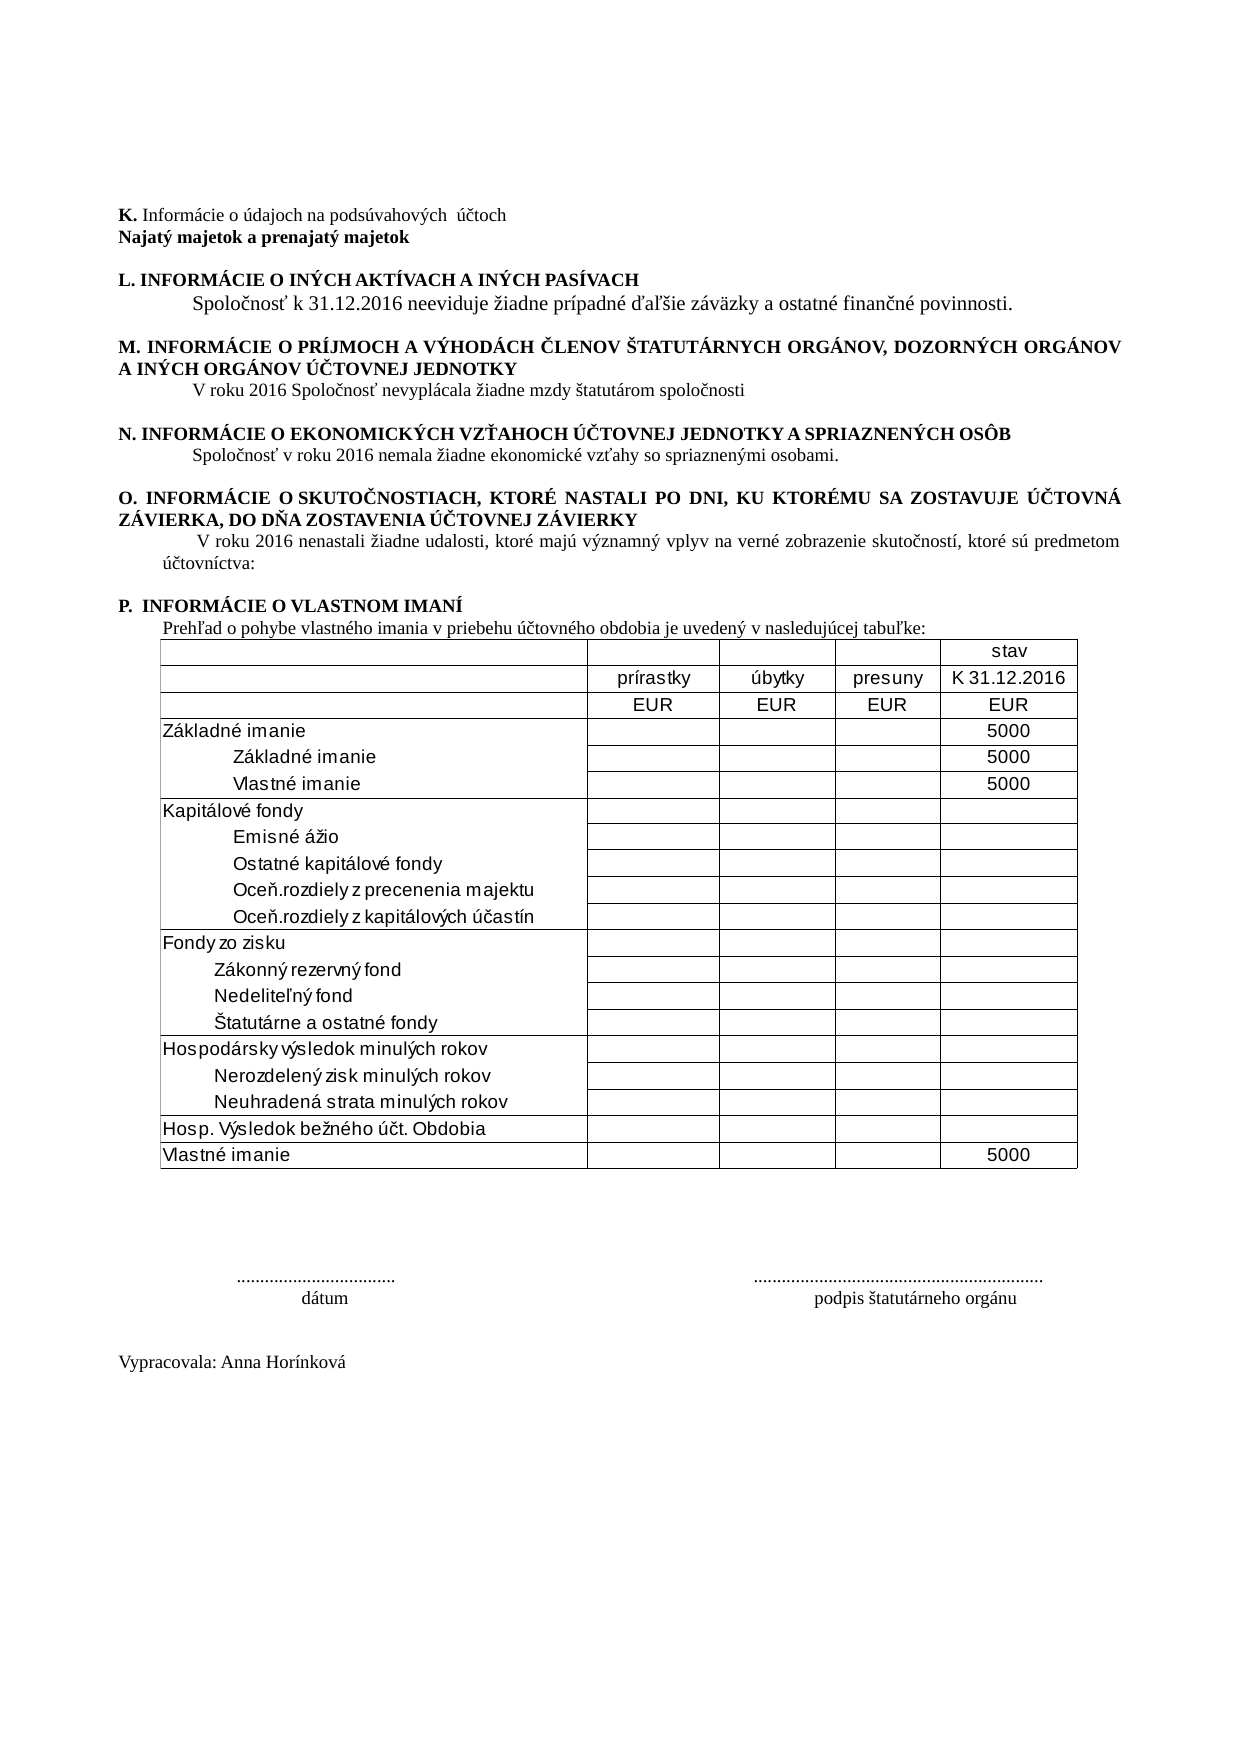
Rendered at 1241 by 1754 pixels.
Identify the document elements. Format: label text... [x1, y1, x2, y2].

text L. Informácie o iných aktívach a iných pasívach [118, 269, 1122, 291]
text Spoločnosť k 31.12.2016 neeviduje žiadne prípadné ďaľšie záväzky a ostatné finančné povinnosti. [118, 291, 1122, 315]
text K. Informácie o údajoch na podsúvahových účtoch [118, 204, 1122, 226]
text O. Informácie o skutočnostiach, ktoré nastali po dni, ku ktorému sa zostavuje účtovná závierka, do dňa zostavenia účtovnej závierky [118, 487, 1122, 530]
text Spoločnosť v roku 2016 nemala žiadne ekonomické vzťahy so spriaznenými osobami. [118, 444, 1122, 466]
text Najatý majetok a prenajatý majetok [118, 226, 1122, 247]
text Vypracovala: Anna Horínková [118, 1351, 1122, 1373]
text V roku 2016 nenastali žiadne udalosti, ktoré majú významný vplyv na verné zobrazenie skutočností, ktoré sú predmetom účtovníctva: [162, 530, 1122, 573]
text M. Informácie o príjmoch a výhodách členov štatutárnych orgánov, dozorných orgánov a iných orgánov účtovnej jednotky [118, 336, 1122, 379]
text .................................. .............................................................. [162, 1265, 1122, 1287]
text P. informácie o Vlastnom imaní [118, 595, 1122, 617]
text N. Informácie o ekonomických vzťahoch účtovnej jednotky a spriaznených osôb [118, 422, 1122, 444]
text V roku 2016 Spoločnosť nevyplácala žiadne mzdy štatutárom spoločnosti [118, 379, 1122, 401]
text dátum podpis štatutárneho orgánu [118, 1287, 1122, 1308]
text Prehľad o pohybe vlastného imania v priebehu účtovného obdobia je uvedený v nasledujúcej tabuľke: [162, 617, 1122, 638]
